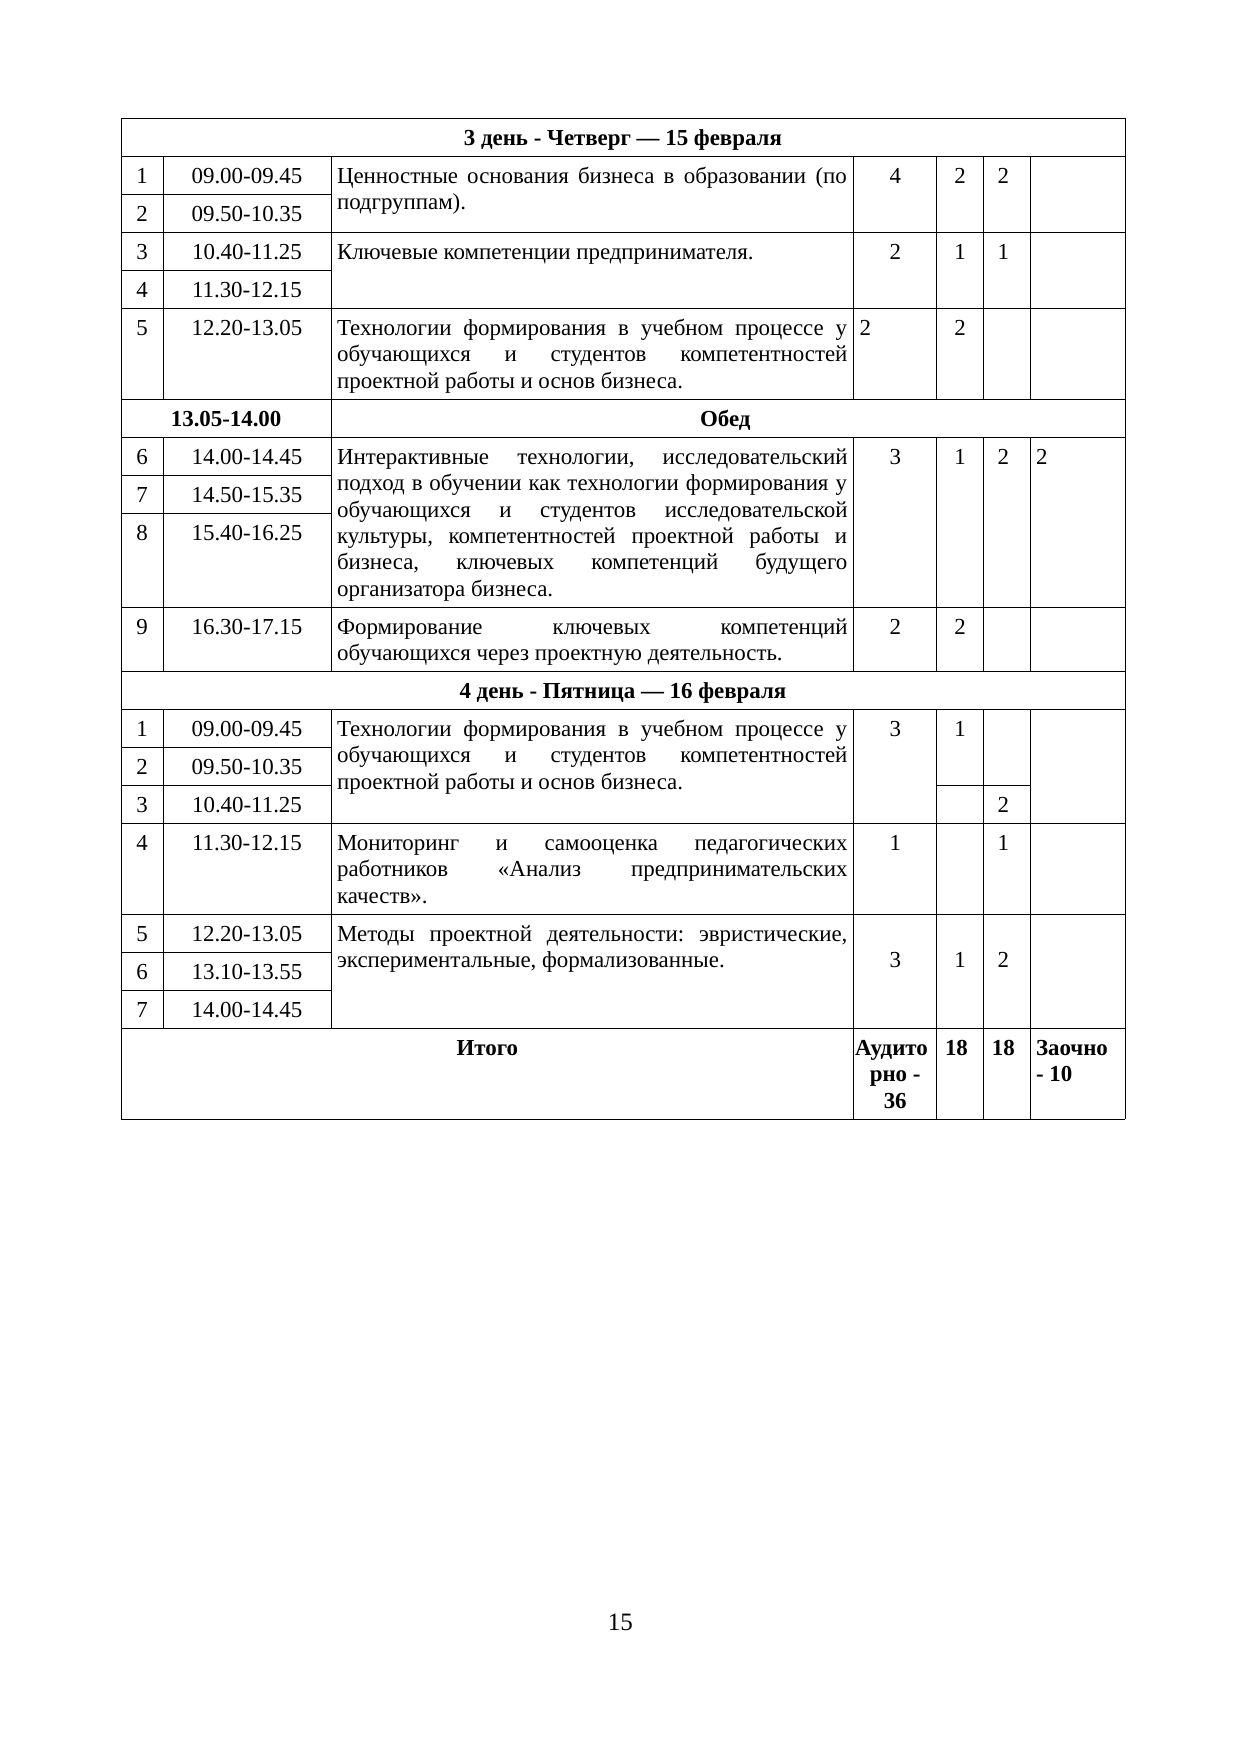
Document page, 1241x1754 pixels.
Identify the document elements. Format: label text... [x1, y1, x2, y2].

table_cell 2 [937, 608, 983, 671]
table_cell 5 [122, 309, 163, 399]
table_cell 1 [937, 438, 983, 607]
table_cell 7 [122, 991, 163, 1028]
table_cell 14.50-15.35 [164, 476, 331, 513]
table_cell Ценностные основания бизнеса в образовании (по подгруппам). [332, 157, 853, 232]
table_cell 2 [937, 157, 983, 232]
table_cell Обед [332, 400, 1125, 437]
table_cell 2 [984, 915, 1030, 1028]
table_cell [1031, 710, 1125, 823]
table_cell 1 [937, 710, 983, 785]
table_cell 7 [122, 476, 163, 513]
table_cell 2 [984, 157, 1030, 232]
table_cell 12.20-13.05 [164, 915, 331, 952]
table_cell 1 [984, 824, 1030, 914]
table_cell 09.50-10.35 [164, 748, 331, 785]
table_cell [1031, 915, 1125, 1028]
table_cell Технологии формирования в учебном процессе у обучающихся и студентов компетентностей проектной работы и основ бизнеса. [332, 710, 853, 823]
table_cell 2 [984, 438, 1030, 607]
table_cell 1 [984, 233, 1030, 308]
table_cell [1031, 309, 1125, 399]
table_cell 10.40-11.25 [164, 233, 331, 270]
table_cell Интерактивные технологии, исследовательский подход в обучении как технологии формирования у обучающихся и студентов исследовательской культуры, компетентностей проектной работы и бизнеса, ключевых компетенций будущего организатора бизнеса. [332, 438, 853, 607]
table_cell 3 день - Четверг — 15 февраля [122, 119, 1125, 156]
table_cell Заочно - 10 [1031, 1029, 1125, 1119]
table_cell 3 [854, 710, 936, 823]
table_cell Формирование ключевых компетенций обучающихся через проектную деятельность. [332, 608, 853, 671]
table_cell Методы проектной деятельности: эвристические, экспериментальные, формализованные. [332, 915, 853, 1028]
table_cell 3 [854, 915, 936, 1028]
table_cell [1031, 608, 1125, 671]
table_cell 2 [854, 309, 936, 399]
table_cell 1 [937, 915, 983, 1028]
table_cell [937, 824, 983, 914]
table_cell Аудиторно - 36 [854, 1029, 936, 1119]
table_cell [1031, 157, 1125, 232]
table_cell [937, 786, 983, 823]
table_cell 11.30-12.15 [164, 824, 331, 914]
table_cell Итого [122, 1029, 853, 1119]
table_cell [984, 710, 1030, 785]
table_cell 3 [122, 233, 163, 270]
table_cell 14.00-14.45 [164, 991, 331, 1028]
table_cell 1 [122, 710, 163, 747]
table_cell Мониторинг и самооценка педагогических работников «Анализ предпринимательских качеств». [332, 824, 853, 914]
table_cell Технологии формирования в учебном процессе у обучающихся и студентов компетентностей проектной работы и основ бизнеса. [332, 309, 853, 399]
table_cell 11.30-12.15 [164, 271, 331, 308]
table_cell [984, 608, 1030, 671]
table_cell [1031, 233, 1125, 308]
table_cell 09.00-09.45 [164, 157, 331, 194]
table_cell 2 [122, 748, 163, 785]
table_cell 8 [122, 514, 163, 607]
table_cell 13.10-13.55 [164, 953, 331, 990]
table_cell 2 [1031, 438, 1125, 607]
table_cell 09.00-09.45 [164, 710, 331, 747]
table_cell 10.40-11.25 [164, 786, 331, 823]
table_cell 2 [937, 309, 983, 399]
table_cell 4 [122, 271, 163, 308]
table_cell 3 [122, 786, 163, 823]
table_cell 2 [984, 786, 1030, 823]
table_cell 9 [122, 608, 163, 671]
table_cell 15.40-16.25 [164, 514, 331, 607]
table_cell 6 [122, 953, 163, 990]
table_cell 14.00-14.45 [164, 438, 331, 475]
table_cell 18 [937, 1029, 983, 1119]
table_cell 12.20-13.05 [164, 309, 331, 399]
table_cell 1 [122, 157, 163, 194]
table_cell 16.30-17.15 [164, 608, 331, 671]
table_cell 18 [984, 1029, 1030, 1119]
table_cell [1031, 824, 1125, 914]
table_cell 4 [854, 157, 936, 232]
table_cell 4 [122, 824, 163, 914]
table_cell 2 [122, 195, 163, 232]
table_cell 1 [937, 233, 983, 308]
table_cell 2 [854, 608, 936, 671]
table_cell 5 [122, 915, 163, 952]
table_cell Ключевые компетенции предпринимателя. [332, 233, 853, 308]
table_cell 3 [854, 438, 936, 607]
table_cell 2 [854, 233, 936, 308]
table_cell [984, 309, 1030, 399]
table_cell 6 [122, 438, 163, 475]
table_cell 09.50-10.35 [164, 195, 331, 232]
table_cell 13.05-14.00 [122, 400, 331, 437]
table_cell 4 день - Пятница — 16 февраля [122, 672, 1125, 709]
table_cell 1 [854, 824, 936, 914]
